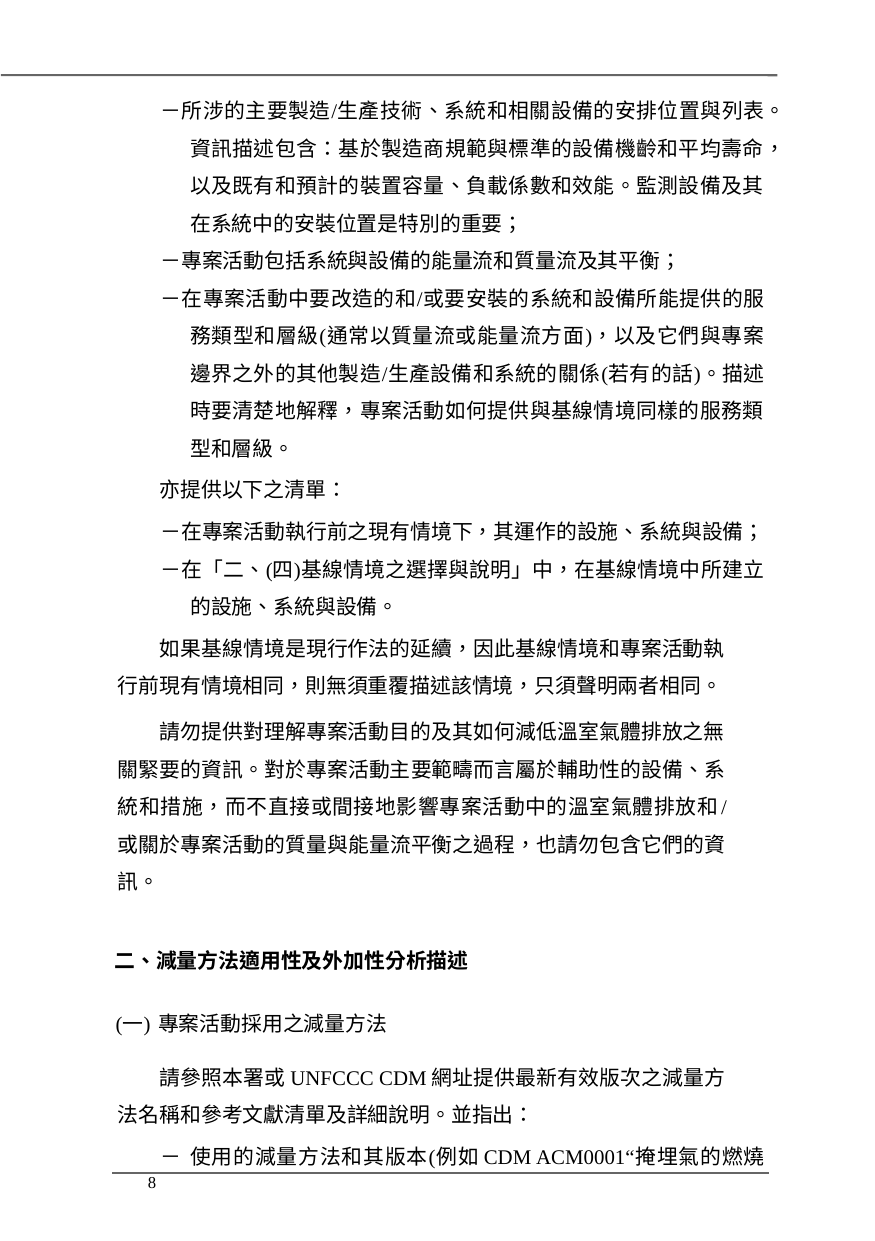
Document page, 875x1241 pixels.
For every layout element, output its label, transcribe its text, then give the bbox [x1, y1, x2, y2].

text －專案活動包括系統與設備的能量流和質量流及其平衡； [160, 239, 764, 276]
text 請參照本署或UNFCCC CDM網址提供最新有效版次之減量方法名稱和參考文獻清單及詳細說明。並指出： [118, 1055, 726, 1130]
text 亦提供以下之清單： [118, 468, 726, 505]
text 如果基線情境是現行作法的延續，因此基線情境和專案活動執行前現有情境相同，則無須重覆描述該情境，只須聲明兩者相同。 [118, 626, 726, 701]
text － 使用的減量方法和其版本(例如CDM ACM0001“掩埋氣的燃燒 [160, 1134, 764, 1172]
text 二、減量方法適用性及外加性分析描述 [114, 939, 767, 976]
text －在「二、(四)基線情境之選擇與說明」中，在基線情境中所建立的設施、系統與設備。 [160, 547, 764, 622]
text －在專案活動執行前之現有情境下，其運作的設施、系統與設備； [160, 509, 764, 547]
text －在專案活動中要改造的和/或要安裝的系統和設備所能提供的服務類型和層級(通常以質量流或能量流方面)，以及它們與專案邊界之外的其他製造/生產設備和系統的關係(若有的話)。描述時要清楚地解釋，專案活動如何提供與基線情境同樣的服務類型和層級。 [160, 276, 764, 464]
text －所涉的主要製造/生產技術、系統和相關設備的安排位置與列表。資訊描述包含：基於製造商規範與標準的設備機齡和平均壽命，以及既有和預計的裝置容量、負載係數和效能。監測設備及其在系統中的安裝位置是特別的重要； [160, 89, 764, 239]
text (一) 專案活動採用之減量方法 [115, 1001, 767, 1039]
text 請勿提供對理解專案活動目的及其如何減低溫室氣體排放之無關緊要的資訊。對於專案活動主要範疇而言屬於輔助性的設備、系統和措施，而不直接或間接地影響專案活動中的溫室氣體排放和/或關於專案活動的質量與能量流平衡之過程，也請勿包含它們的資訊。 [118, 709, 726, 897]
